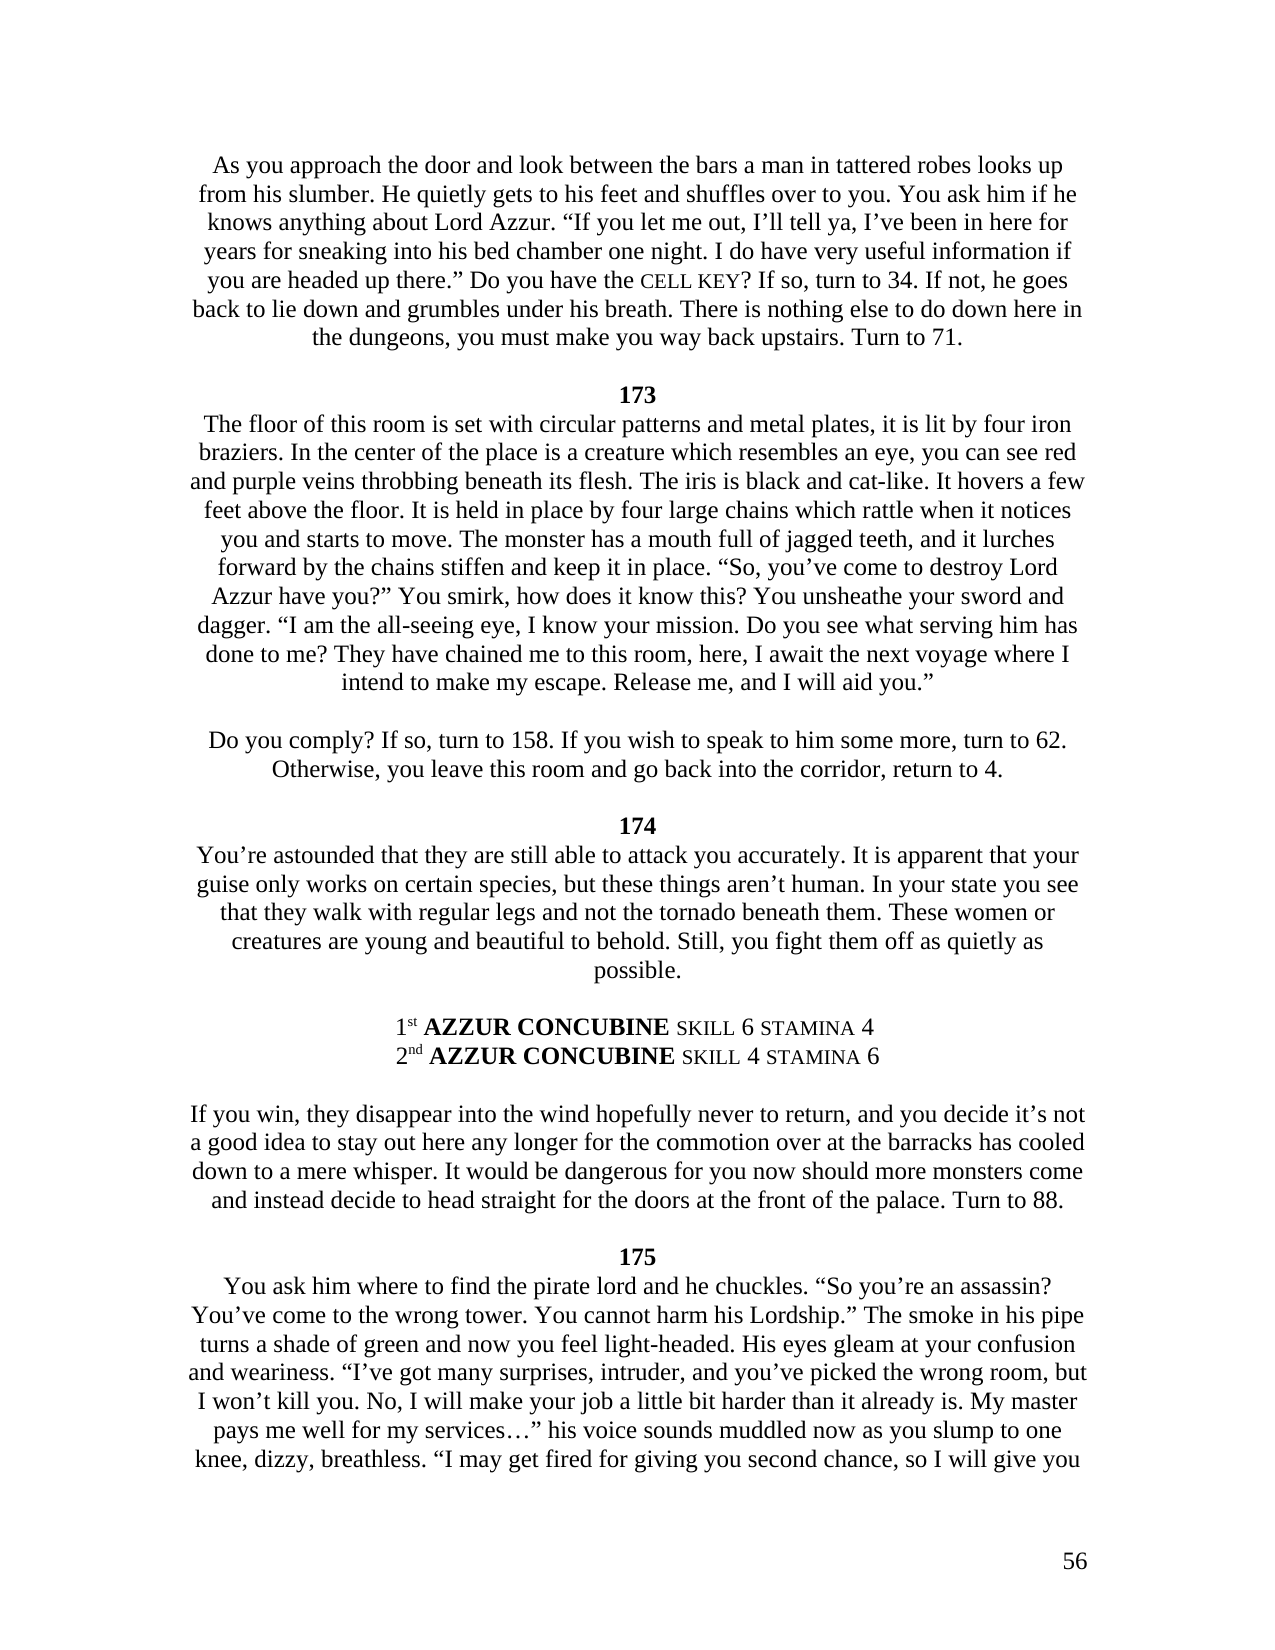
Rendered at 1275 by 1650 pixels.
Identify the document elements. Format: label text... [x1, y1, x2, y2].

text 174 [187, 811, 1087, 840]
text As you approach the door and look between the bars a man in tattered robes looks up from his slumber. He quietly gets to his feet and shuffles over to you. You ask him if he knows anything about Lord Azzur. “If you let me out, I’ll tell ya, I’ve been in here for years for sneaking into his bed chamber one night. I do have very useful information if you are headed up there.” Do you have the CELL KEY? If so, turn to 34. If not, he goes back to lie down and grumbles under his breath. There is nothing else to do down here in the dungeons, you must make you way back upstairs. Turn to 71. [187, 150, 1087, 351]
text If you win, they disappear into the wind hopefully never to return, and you decide it’s not a good idea to stay out here any longer for the commotion over at the barracks has cooled down to a mere whisper. It would be dangerous for you now should more monsters come and instead decide to head straight for the doors at the front of the palace. Turn to 88. [187, 1099, 1087, 1214]
text You’re astounded that they are still able to attack you accurately. It is apparent that your guise only works on certain species, but these things aren’t human. In your state you see that they walk with regular legs and not the tornado beneath them. These women or creatures are young and beautiful to behold. Still, you fight them off as quietly as possible. [187, 840, 1087, 984]
text 1st AZZUR CONCUBINE SKILL 6 STAMINA 4 [187, 1012, 1087, 1041]
text 173 [187, 380, 1087, 409]
text You ask him where to find the pirate lord and he chuckles. “So you’re an assassin? You’ve come to the wrong tower. You cannot harm his Lordship.” The smoke in his pipe turns a shade of green and now you feel light-headed. His eyes gleam at your confusion and weariness. “I’ve got many surprises, intruder, and you’ve picked the wrong room, but I won’t kill you. No, I will make your job a little bit harder than it already is. My master pays me well for my services…” his voice sounds muddled now as you slump to one knee, dizzy, breathless. “I may get fired for giving you second chance, so I will give you [187, 1271, 1087, 1472]
text The floor of this room is set with circular patterns and metal plates, it is lit by four iron braziers. In the center of the place is a creature which resembles an eye, you can see red and purple veins throbbing beneath its flesh. The iris is black and cat-like. It hovers a few feet above the floor. It is held in place by four large chains which rattle when it notices you and starts to move. The monster has a mouth full of jagged teeth, and it lurches forward by the chains stiffen and keep it in place. “So, you’ve come to destroy Lord Azzur have you?” You smirk, how does it know this? You unsheathe your sword and dagger. “I am the all-seeing eye, I know your mission. Do you see what serving him has done to me? They have chained me to this room, here, I await the next voyage where I intend to make my escape. Release me, and I will aid you.” [187, 409, 1087, 696]
text Do you comply? If so, turn to 158. If you wish to speak to him some more, turn to 62. Otherwise, you leave this room and go back into the corridor, return to 4. [187, 725, 1087, 782]
text 175 [187, 1242, 1087, 1271]
text 2nd AZZUR CONCUBINE SKILL 4 STAMINA 6 [187, 1041, 1087, 1070]
